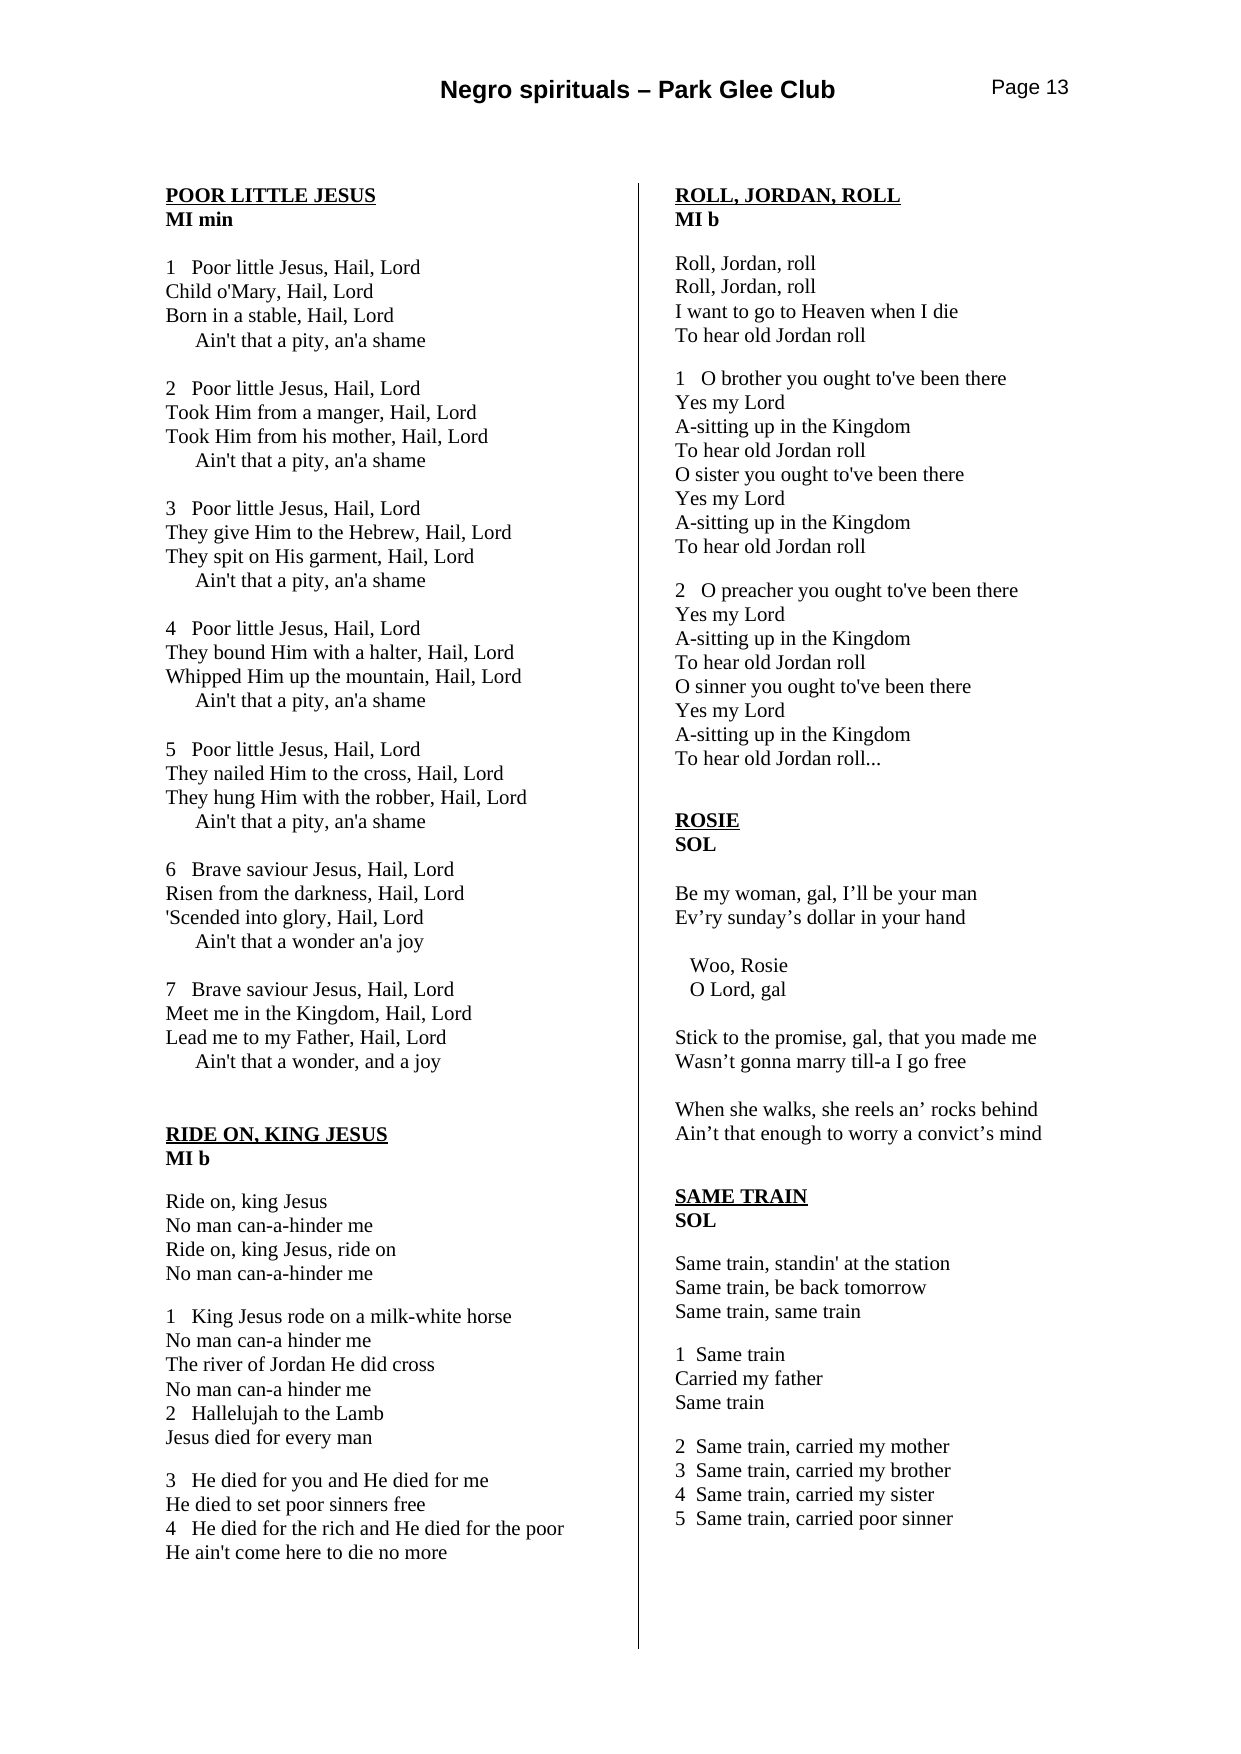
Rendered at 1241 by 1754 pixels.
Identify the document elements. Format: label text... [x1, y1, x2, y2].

text Roll, Jordan, roll [675, 274, 1110, 298]
text Ain't that a pity, an'a shame [165, 688, 601, 712]
text 1 King Jesus rode on a milk-white horse [165, 1304, 601, 1328]
text Ain’t that enough to worry a convict’s mind [675, 1121, 1110, 1145]
text Yes my Lord [675, 698, 1110, 722]
text 3 Poor little Jesus, Hail, Lord [165, 496, 601, 520]
text 3 Same train, carried my brother [675, 1458, 1110, 1482]
text Lead me to my Father, Hail, Lord [165, 1025, 601, 1049]
text Meet me in the Kingdom, Hail, Lord [165, 1001, 601, 1025]
text 4 Same train, carried my sister [675, 1482, 1110, 1506]
text Took Him from his mother, Hail, Lord [165, 424, 601, 448]
text Yes my Lord [675, 602, 1110, 626]
text Ain't that a pity, an'a shame [165, 448, 601, 472]
text ROLL, JORDAN, ROLL [675, 183, 1110, 207]
text 7 Brave saviour Jesus, Hail, Lord [165, 977, 601, 1001]
text 1 Poor little Jesus, Hail, Lord [165, 255, 601, 279]
text A-sitting up in the Kingdom [675, 626, 1110, 650]
text Ride on, king Jesus [165, 1189, 601, 1213]
text O sister you ought to've been there [675, 462, 1110, 486]
text Woo, Rosie [689, 953, 1110, 977]
text 6 Brave saviour Jesus, Hail, Lord [165, 857, 601, 881]
text O Lord, gal [689, 977, 1110, 1001]
text Risen from the darkness, Hail, Lord [165, 881, 601, 905]
text They nailed Him to the cross, Hail, Lord [165, 761, 601, 785]
text SOL [675, 832, 1110, 856]
text To hear old Jordan roll... [675, 746, 1110, 770]
text 'Scended into glory, Hail, Lord [165, 905, 601, 929]
text Carried my father [675, 1366, 1110, 1390]
text MI b [675, 207, 1110, 231]
text Same train [675, 1390, 1110, 1414]
text 2 Hallelujah to the Lamb [165, 1401, 601, 1424]
text 5 Poor little Jesus, Hail, Lord [165, 737, 601, 761]
text When she walks, she reels an’ rocks behind [675, 1097, 1110, 1121]
text SOL [675, 1208, 1110, 1232]
text No man can-a-hinder me [165, 1213, 601, 1237]
text Yes my Lord [675, 390, 1110, 414]
text Ain't that a wonder, and a joy [165, 1049, 601, 1073]
text SAME TRAIN [675, 1183, 1110, 1208]
text Child o'Mary, Hail, Lord [165, 279, 601, 303]
text Same train, be back tomorrow [675, 1275, 1110, 1299]
text RIDE ON, KING JESUS [165, 1122, 601, 1146]
text Ain't that a wonder an'a joy [165, 929, 601, 953]
text I want to go to Heaven when I die [675, 298, 1110, 323]
text MI b [165, 1146, 601, 1170]
text They give Him to the Hebrew, Hail, Lord [165, 520, 601, 544]
text Roll, Jordan, roll [675, 250, 1110, 274]
text 1 O brother you ought to've been there [675, 366, 1110, 390]
text Ain't that a pity, an'a shame [165, 568, 601, 592]
text 2 O preacher you ought to've been there [675, 577, 1110, 602]
text 4 He died for the rich and He died for the poor [165, 1516, 601, 1540]
text They bound Him with a halter, Hail, Lord [165, 640, 601, 664]
text Ev’ry sunday’s dollar in your hand [675, 904, 1110, 929]
text A-sitting up in the Kingdom [675, 414, 1110, 438]
text Same train, same train [675, 1299, 1110, 1323]
text To hear old Jordan roll [675, 323, 1110, 347]
text Jesus died for every man [165, 1424, 601, 1449]
text He died to set poor sinners free [165, 1492, 601, 1516]
text Ain't that a pity, an'a shame [165, 809, 601, 833]
text A-sitting up in the Kingdom [675, 510, 1110, 534]
text Yes my Lord [675, 486, 1110, 510]
text 1 Same train [675, 1342, 1110, 1366]
text To hear old Jordan roll [675, 534, 1110, 558]
text He ain't come here to die no more [165, 1540, 601, 1564]
text 4 Poor little Jesus, Hail, Lord [165, 616, 601, 640]
text MI min [165, 207, 601, 231]
text Born in a stable, Hail, Lord [165, 303, 601, 327]
text To hear old Jordan roll [675, 650, 1110, 674]
text 2 Same train, carried my mother [675, 1433, 1110, 1458]
text Ain't that a pity, an'a shame [165, 327, 601, 352]
text No man can-a hinder me [165, 1328, 601, 1352]
text Be my woman, gal, I’ll be your man [675, 881, 1110, 904]
text They spit on His garment, Hail, Lord [165, 544, 601, 568]
text Whipped Him up the mountain, Hail, Lord [165, 664, 601, 688]
text To hear old Jordan roll [675, 438, 1110, 462]
text 3 He died for you and He died for me [165, 1468, 601, 1492]
text 2 Poor little Jesus, Hail, Lord [165, 376, 601, 400]
text O sinner you ought to've been there [675, 674, 1110, 698]
text No man can-a-hinder me [165, 1261, 601, 1285]
text ROSIE [675, 808, 1110, 832]
text POOR LITTLE JESUS [165, 183, 601, 207]
text Ride on, king Jesus, ride on [165, 1237, 601, 1261]
text No man can-a hinder me [165, 1376, 601, 1401]
text Stick to the promise, gal, that you made me [675, 1025, 1110, 1049]
text They hung Him with the robber, Hail, Lord [165, 785, 601, 809]
text The river of Jordan He did cross [165, 1352, 601, 1376]
text Wasn’t gonna marry till-a I go free [675, 1049, 1110, 1073]
text A-sitting up in the Kingdom [675, 722, 1110, 746]
text Same train, standin' at the station [675, 1251, 1110, 1275]
text Took Him from a manger, Hail, Lord [165, 400, 601, 424]
text 5 Same train, carried poor sinner [675, 1506, 1110, 1530]
